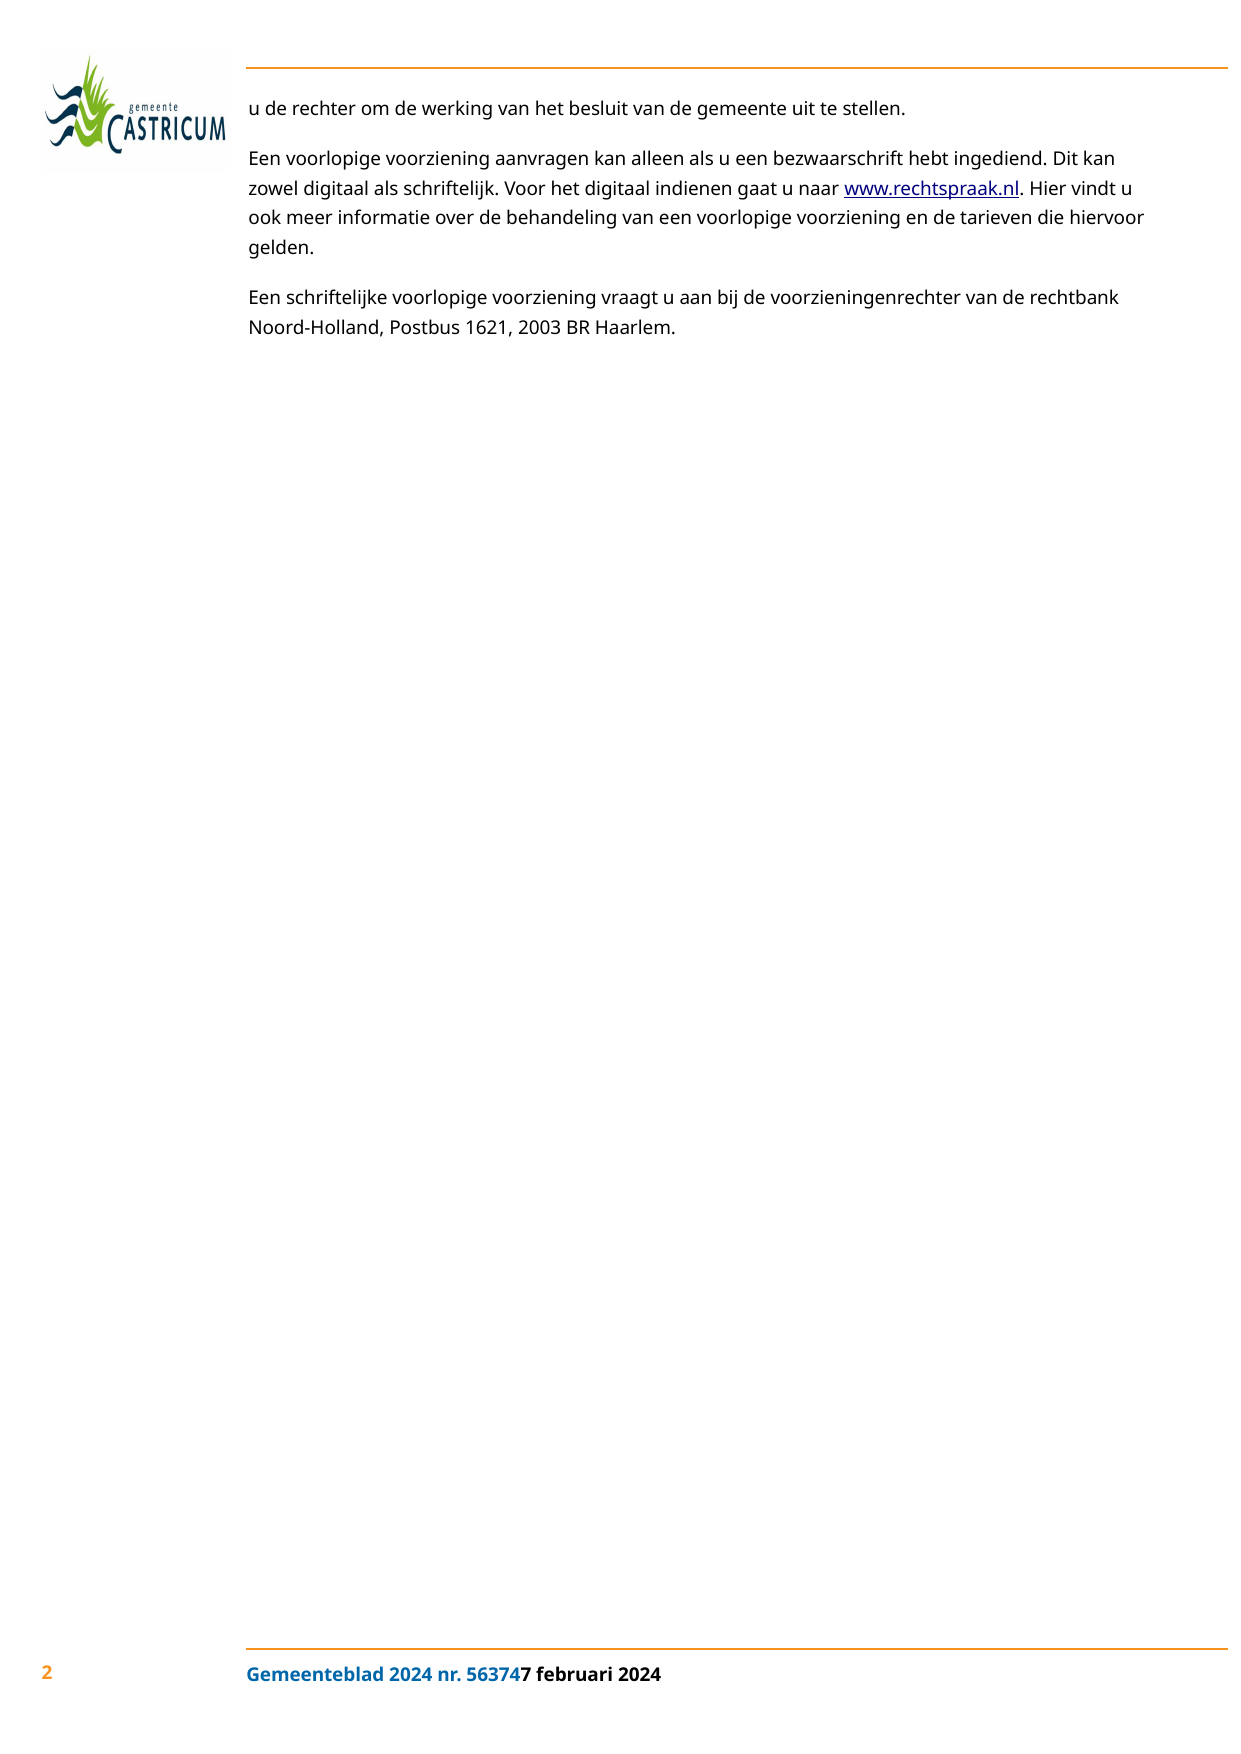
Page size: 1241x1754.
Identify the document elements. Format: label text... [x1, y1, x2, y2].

picture [41, 47, 231, 172]
text Een schriftelijke voorlopige voorziening vraagt u aan bij de voorzieningenrechter van de rechtbank Noord-Holland, Postbus 1621, 2003 BR Haarlem. [248, 284, 1152, 340]
text u de rechter om de werking van het besluit van de gemeente uit te stellen. [248, 95, 1152, 121]
text Een voorlopige voorziening aanvragen kan alleen als u een bezwaarschrift hebt ingediend. Dit kan zowel digitaal als schriftelijk. Voor het digitaal indienen gaat u naar www.rechtspraak.nl. Hier vindt u ook meer informatie over de behandeling van een voorlopige voorziening en de tarieven die hiervoor gelden. [248, 145, 1152, 260]
